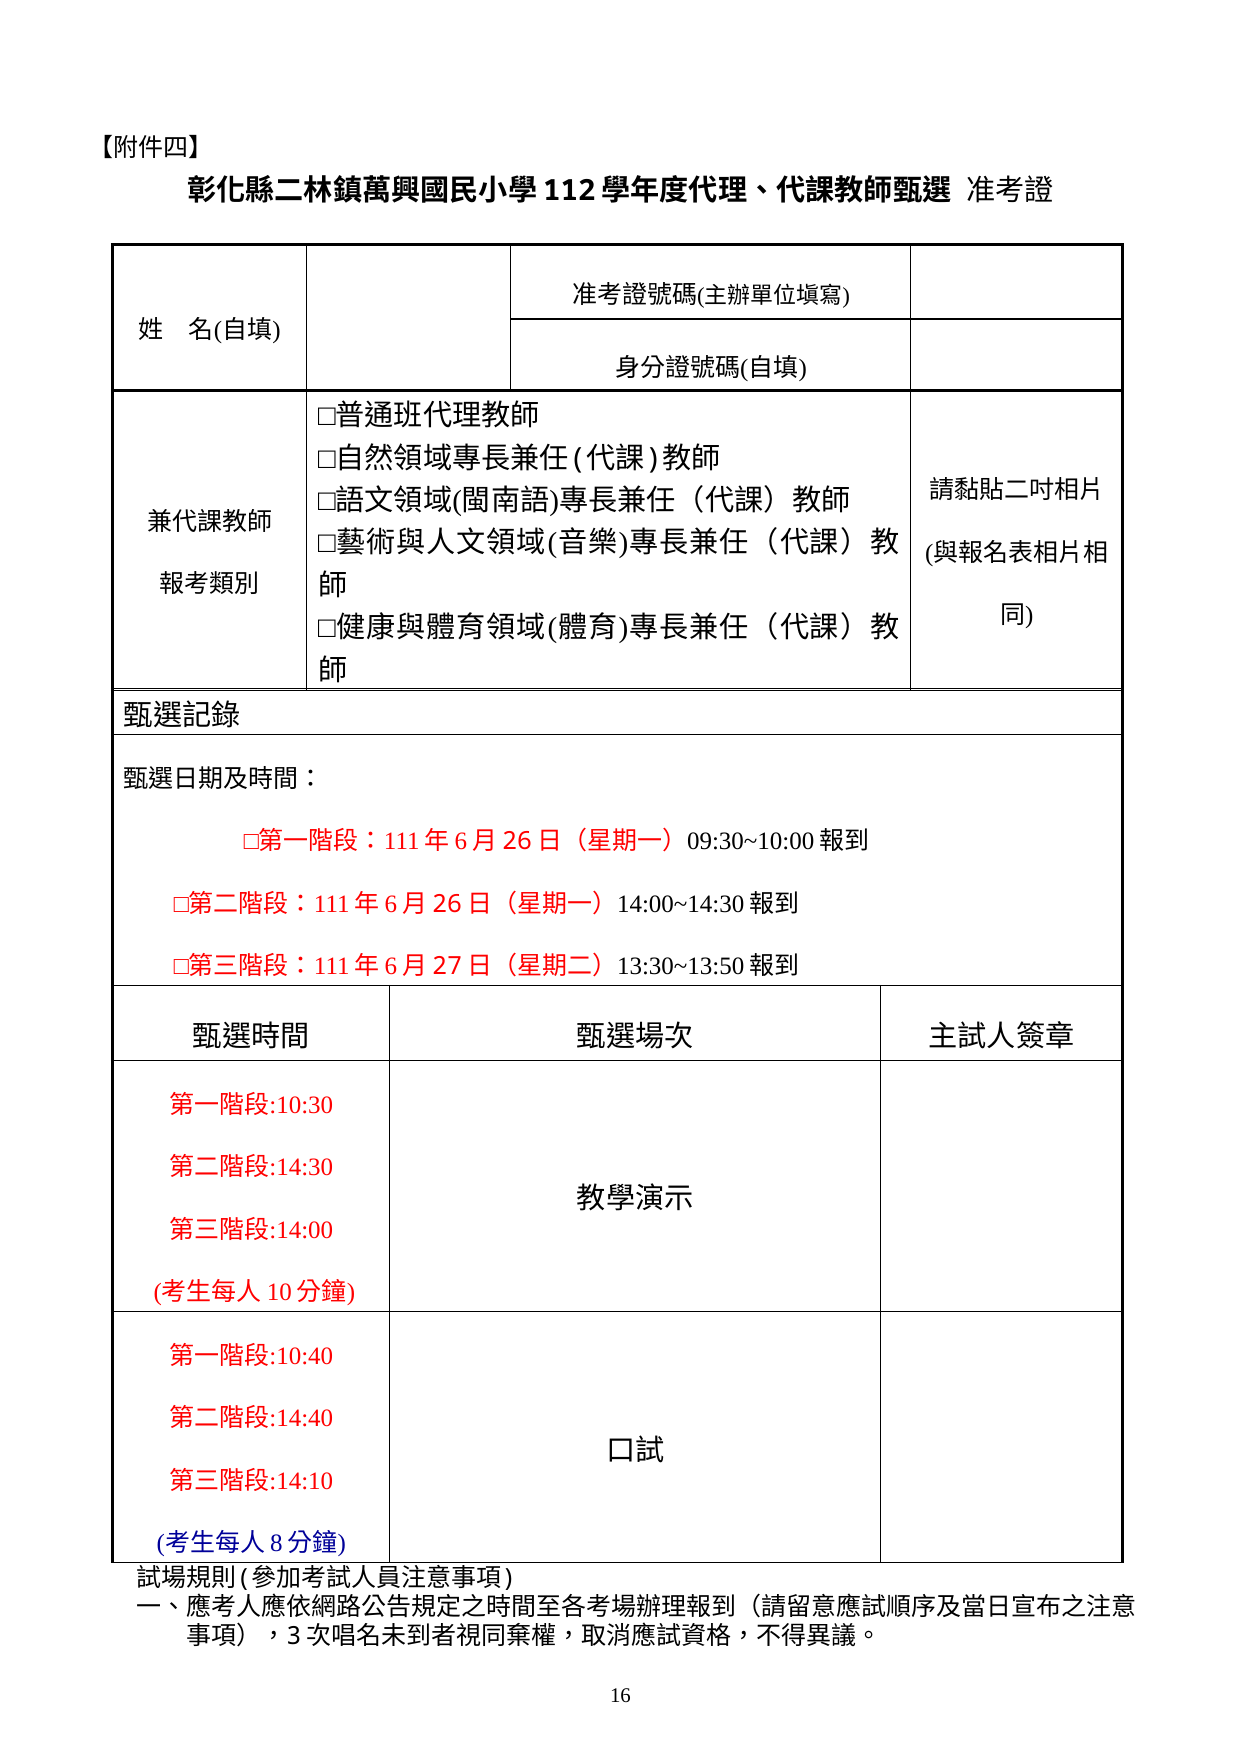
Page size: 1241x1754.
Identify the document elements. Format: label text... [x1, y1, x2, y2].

text 試場規則(參加考試人員注意事項) [136, 1563, 1140, 1592]
table_header [307, 246, 510, 389]
table_cell 教學演示 [390, 1061, 880, 1311]
table_cell 身分證號碼(自填) [511, 320, 910, 389]
table_header 准考證號碼(主辦單位塡寫) [511, 246, 910, 318]
table_cell 口試 [390, 1312, 880, 1562]
table_header [911, 246, 1121, 318]
table_cell 兼代課教師 報考類別 [114, 392, 306, 688]
table_cell [881, 1061, 1121, 1311]
text 彰化縣二林鎮萬興國民小學112學年度代理、代課教師甄選 准考證 [89, 167, 1152, 209]
table_cell 請黏貼二吋相片 (與報名表相片相同) [911, 392, 1121, 688]
table_cell 主試人簽章 [881, 986, 1121, 1060]
text 【附件四】 [89, 104, 1154, 167]
table_cell [911, 320, 1121, 389]
text 一、應考人應依網路公告規定之時間至各考場辦理報到（請留意應試順序及當日宣布之注意事項），3次唱名未到者視同棄權，取消應試資格，不得異議。 [136, 1592, 1140, 1650]
table_cell 甄選記錄 [114, 691, 1121, 734]
table_cell 甄選場次 [390, 986, 880, 1060]
table_cell [881, 1312, 1121, 1562]
table_cell 甄選日期及時間： □第一階段：111年6月26日（星期一）09:30~10:00報到 □第二階段：111年6月26日（星期一）14:00~14:30報到 □第三階段：111年6月27日（星期二）13:30~13:50報到 [114, 735, 1121, 985]
table_cell 第一階段:10:30 第二階段:14:30 第三階段:14:00 (考生每人10分鐘) [114, 1061, 389, 1311]
table_cell 甄選時間 [114, 986, 389, 1060]
table_header 姓 名(自填) [114, 246, 306, 389]
table_cell □普通班代理教師 □自然領域專長兼任(代課)教師 □語文領域(閩南語)專長兼任（代課）教師 □藝術與人文領域(音樂)專長兼任（代課）教師 □健康與體育領域(體育)專長兼任（代課）教師 [307, 392, 910, 688]
table_cell 第一階段:10:40 第二階段:14:40 第三階段:14:10 (考生每人8分鐘) [114, 1312, 389, 1562]
